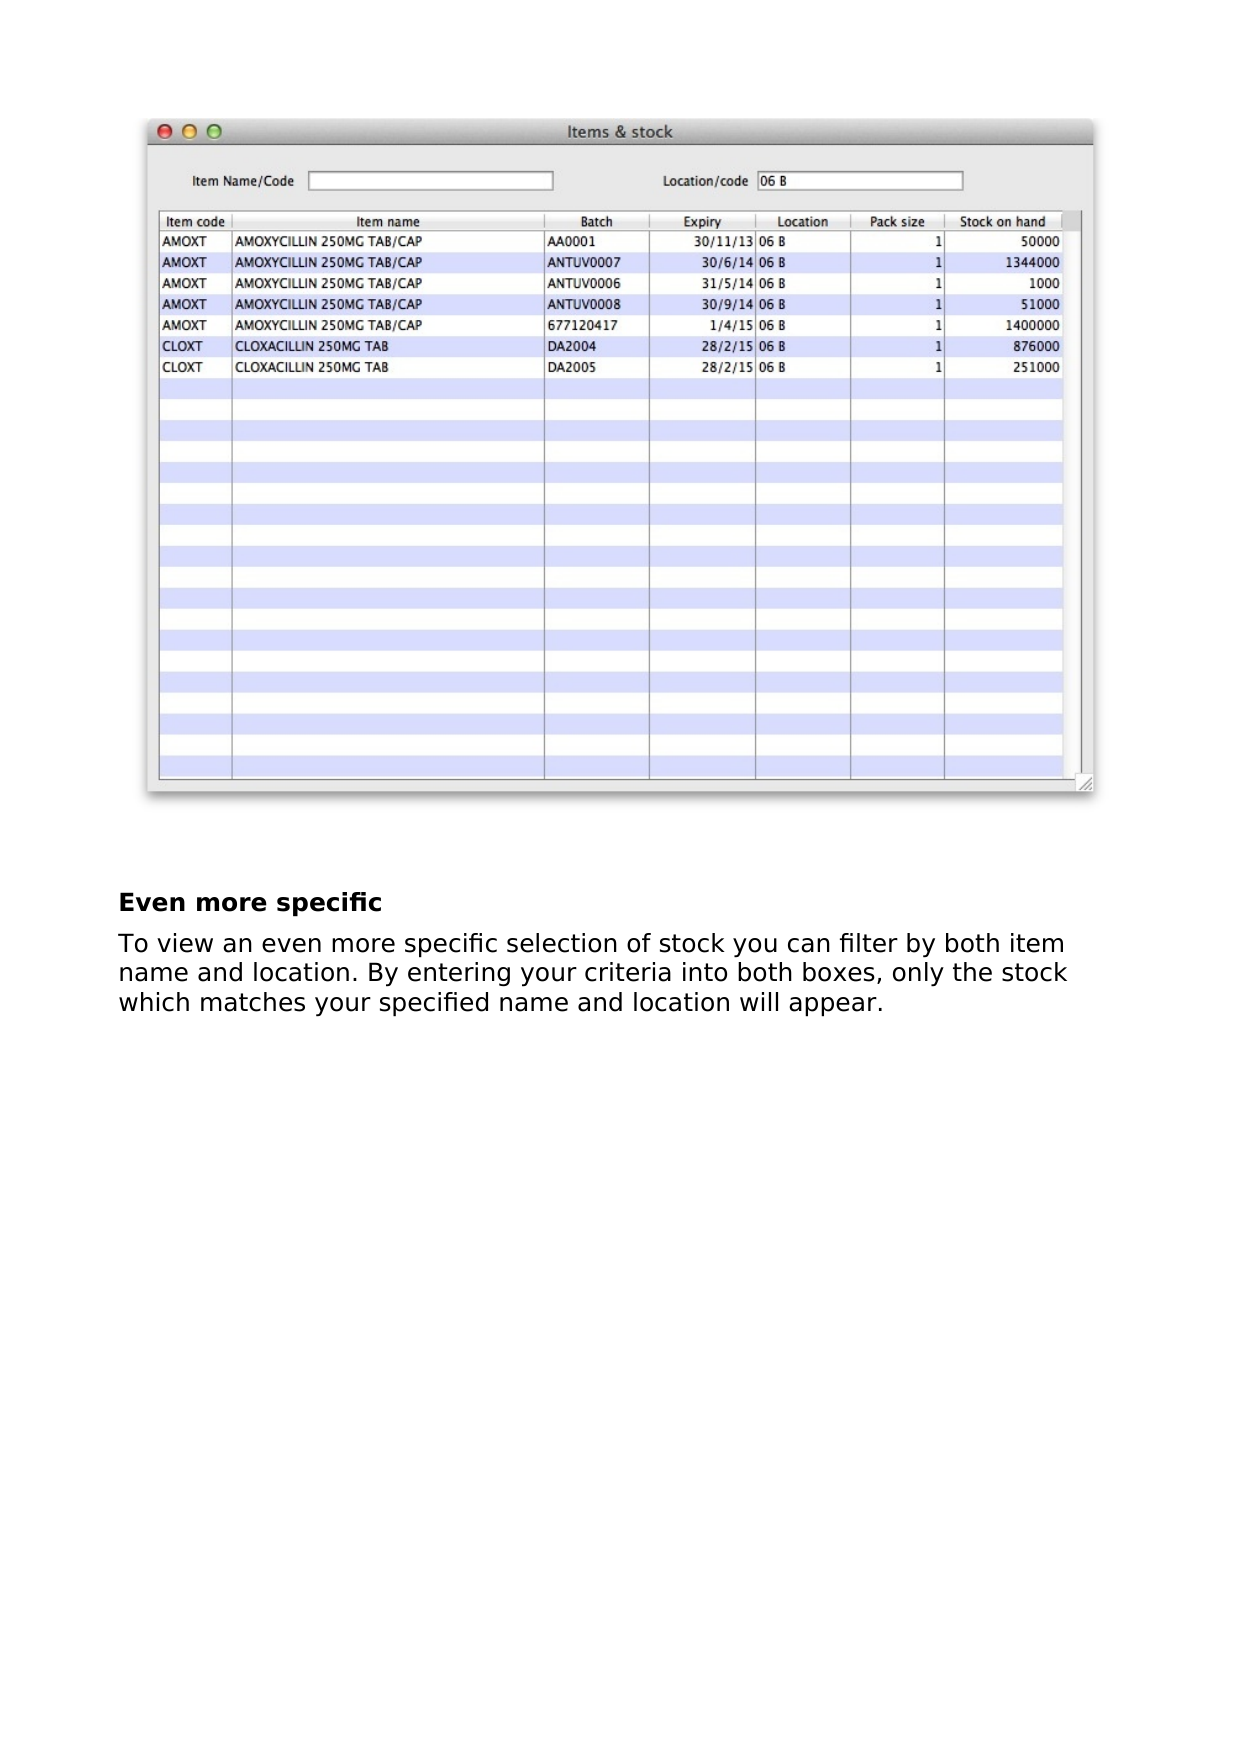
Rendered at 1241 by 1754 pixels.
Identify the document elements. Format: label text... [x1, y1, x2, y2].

text To view an even more specific selection of stock you can filter by both item name and location. By entering your criteria into both boxes, only the stock which matches your specified name and location will appear. [118, 929, 1122, 1017]
picture [118, 118, 1123, 821]
subtitle Even more specific [118, 888, 1122, 917]
